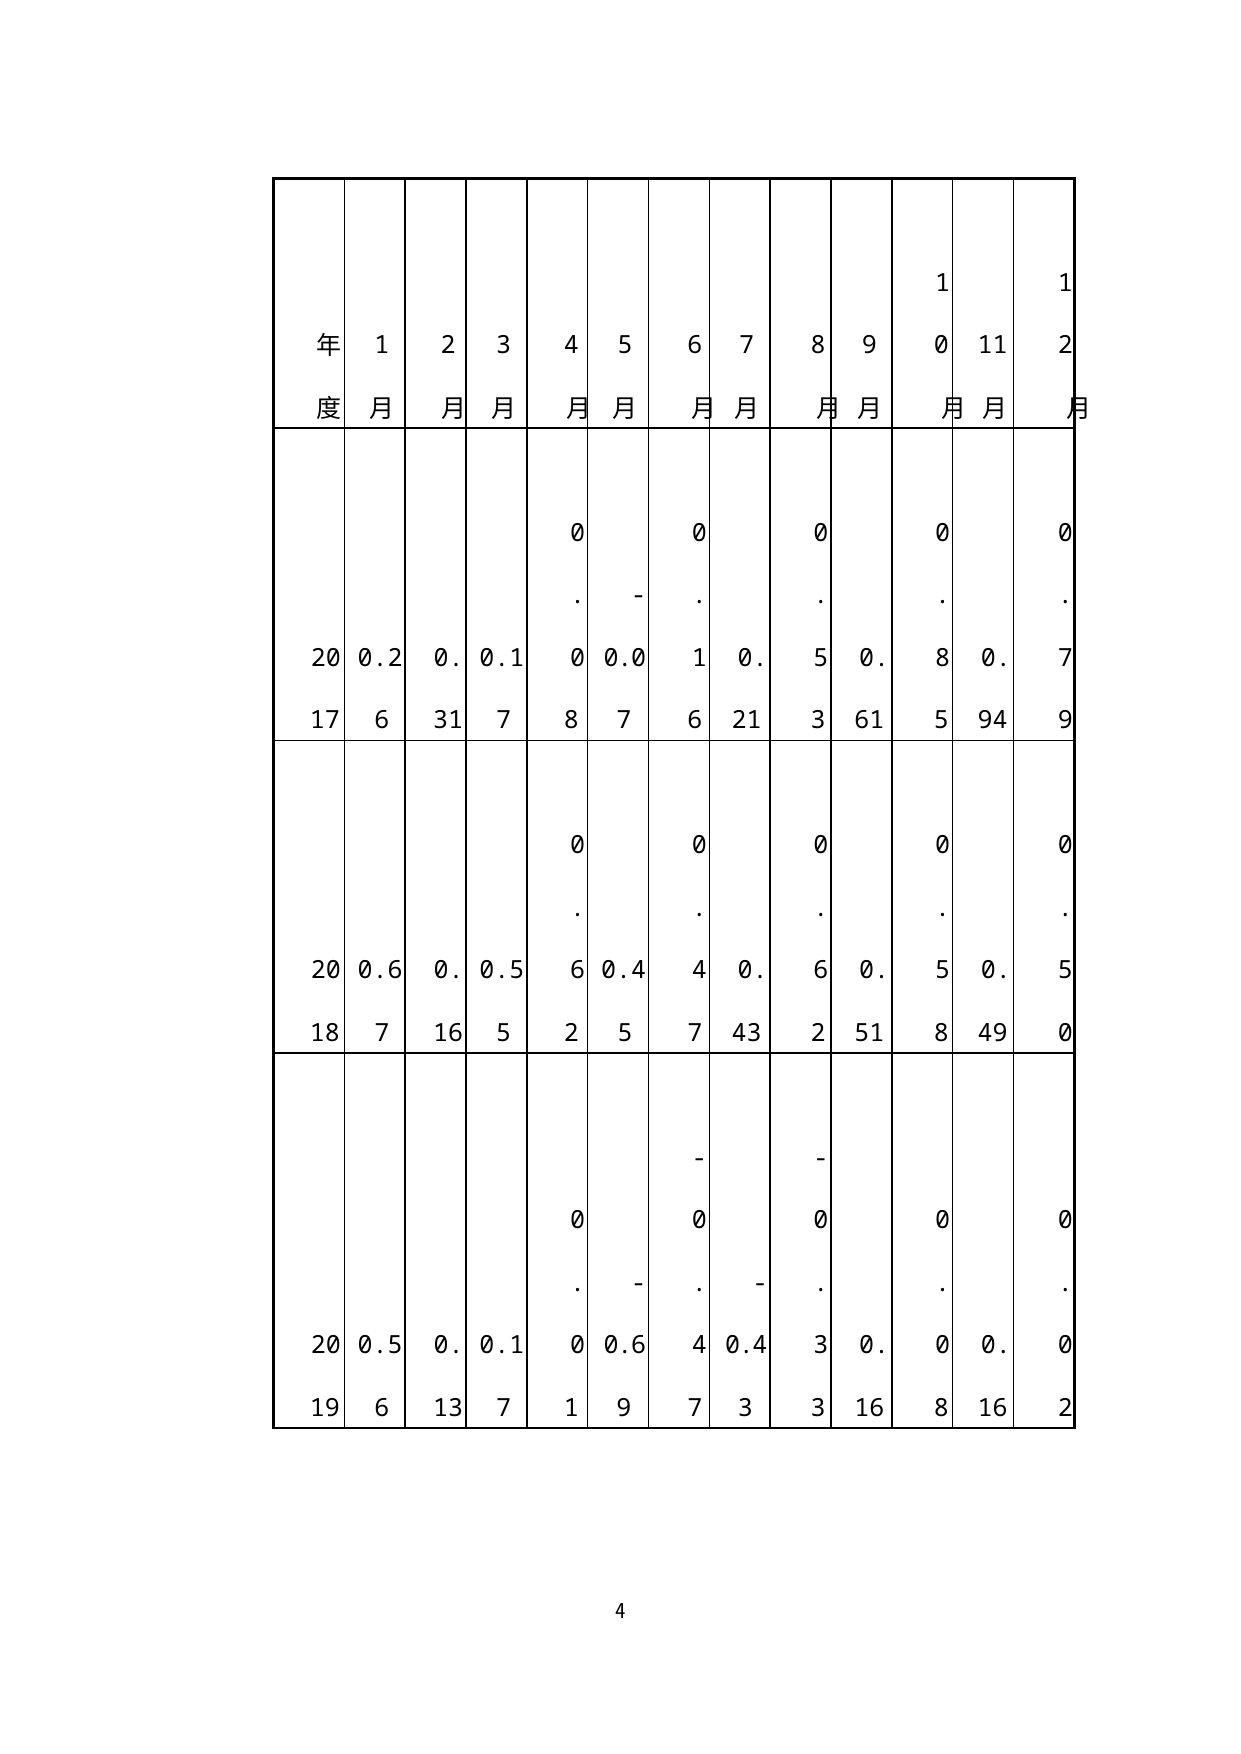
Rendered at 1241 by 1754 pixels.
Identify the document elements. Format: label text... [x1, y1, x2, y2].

table_cell 0.79 [1014, 429, 1073, 740]
table_cell 0.62 [771, 741, 830, 1052]
table_cell 0.16 [406, 741, 465, 1052]
table_header 4月 [528, 180, 587, 427]
table_cell 0.58 [893, 741, 952, 1052]
table_cell -0.47 [649, 1054, 709, 1427]
table_cell 0.49 [953, 741, 1013, 1052]
table_cell 0.53 [771, 429, 830, 740]
table_cell 0.55 [467, 741, 526, 1052]
table_cell 0.13 [406, 1054, 465, 1427]
table_cell 0.16 [649, 429, 709, 740]
table_cell 0.16 [953, 1054, 1013, 1427]
table_header 年度 [275, 180, 344, 427]
table_cell 0.01 [528, 1054, 587, 1427]
table_cell 0.50 [1014, 741, 1073, 1052]
table_cell 0.94 [953, 429, 1013, 740]
table_cell 0.26 [345, 429, 404, 740]
table_cell 0.85 [893, 429, 952, 740]
table_cell 0.45 [588, 741, 648, 1052]
table_cell 0.08 [893, 1054, 952, 1427]
table_header 9月 [832, 180, 891, 427]
table_cell 0.56 [345, 1054, 404, 1427]
table_cell 2018 [275, 741, 344, 1052]
table_cell 2019 [275, 1054, 344, 1427]
table_header 3月 [467, 180, 526, 427]
table_cell 0.16 [832, 1054, 891, 1427]
table_cell 0.02 [1014, 1054, 1073, 1427]
table_cell 0.17 [467, 1054, 526, 1427]
table_header 12月 [1014, 180, 1073, 427]
table_header 6月 [649, 180, 709, 427]
table_cell 0.21 [710, 429, 769, 740]
table_cell -0.69 [588, 1054, 648, 1427]
table_cell 0.43 [710, 741, 769, 1052]
table_cell 0.47 [649, 741, 709, 1052]
table_cell -0.43 [710, 1054, 769, 1427]
table_cell 0.67 [345, 741, 404, 1052]
table_cell 0.17 [467, 429, 526, 740]
table_cell 0.51 [832, 741, 891, 1052]
table_cell 0.08 [528, 429, 587, 740]
table_cell 0.61 [832, 429, 891, 740]
table_cell -0.33 [771, 1054, 830, 1427]
table_header 7月 [710, 180, 769, 427]
table_cell 0.62 [528, 741, 587, 1052]
table_header 5月 [588, 180, 648, 427]
table_cell -0.07 [588, 429, 648, 740]
table_cell 0.31 [406, 429, 465, 740]
table_header 11月 [953, 180, 1013, 427]
table_header 10月 [893, 180, 952, 427]
table_header 8月 [771, 180, 830, 427]
table_header 2月 [406, 180, 465, 427]
table_cell 2017 [275, 429, 344, 740]
table_header 1月 [345, 180, 404, 427]
